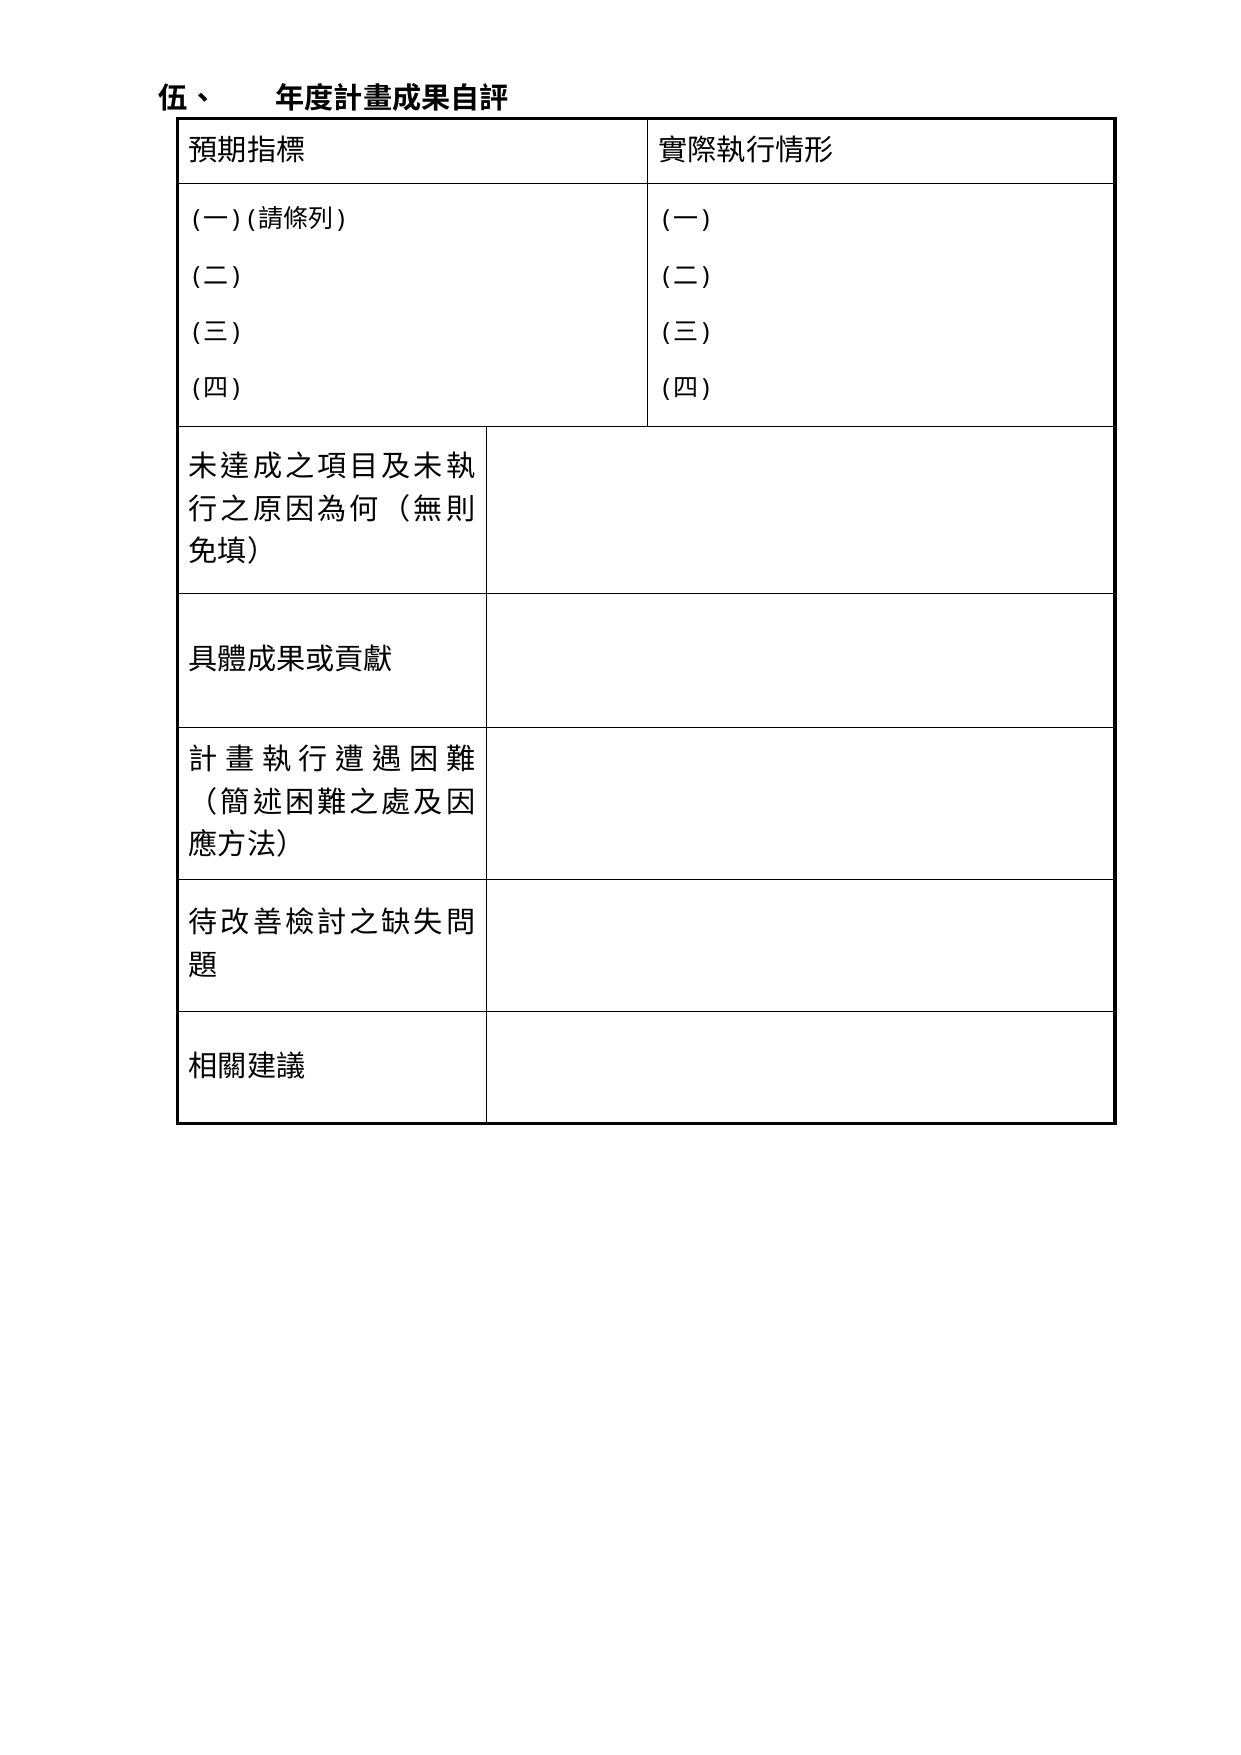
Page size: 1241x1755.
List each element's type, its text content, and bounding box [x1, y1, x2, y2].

table_cell [487, 1012, 1113, 1122]
table_cell [487, 427, 1113, 593]
table_cell [487, 880, 1113, 1011]
table_cell 具體成果或貢獻 [179, 594, 486, 727]
table_header 實際執行情形 [648, 120, 1113, 183]
table_cell (一) (二) (三) (四) [648, 184, 1113, 426]
table_cell (一)(請條列) (二) (三) (四) [179, 184, 647, 426]
table_cell [487, 594, 1113, 727]
table_cell 計畫執行遭遇困難（簡述困難之處及因應方法） [179, 728, 486, 878]
table_cell 待改善檢討之缺失問題 [179, 880, 486, 1011]
table_cell [487, 728, 1113, 878]
table_cell 相關建議 [179, 1012, 486, 1122]
table_cell 未達成之項目及未執行之原因為何（無則免填） [179, 427, 486, 593]
text 伍、 年度計畫成果自評 [159, 75, 1093, 117]
table_header 預期指標 [179, 120, 647, 183]
